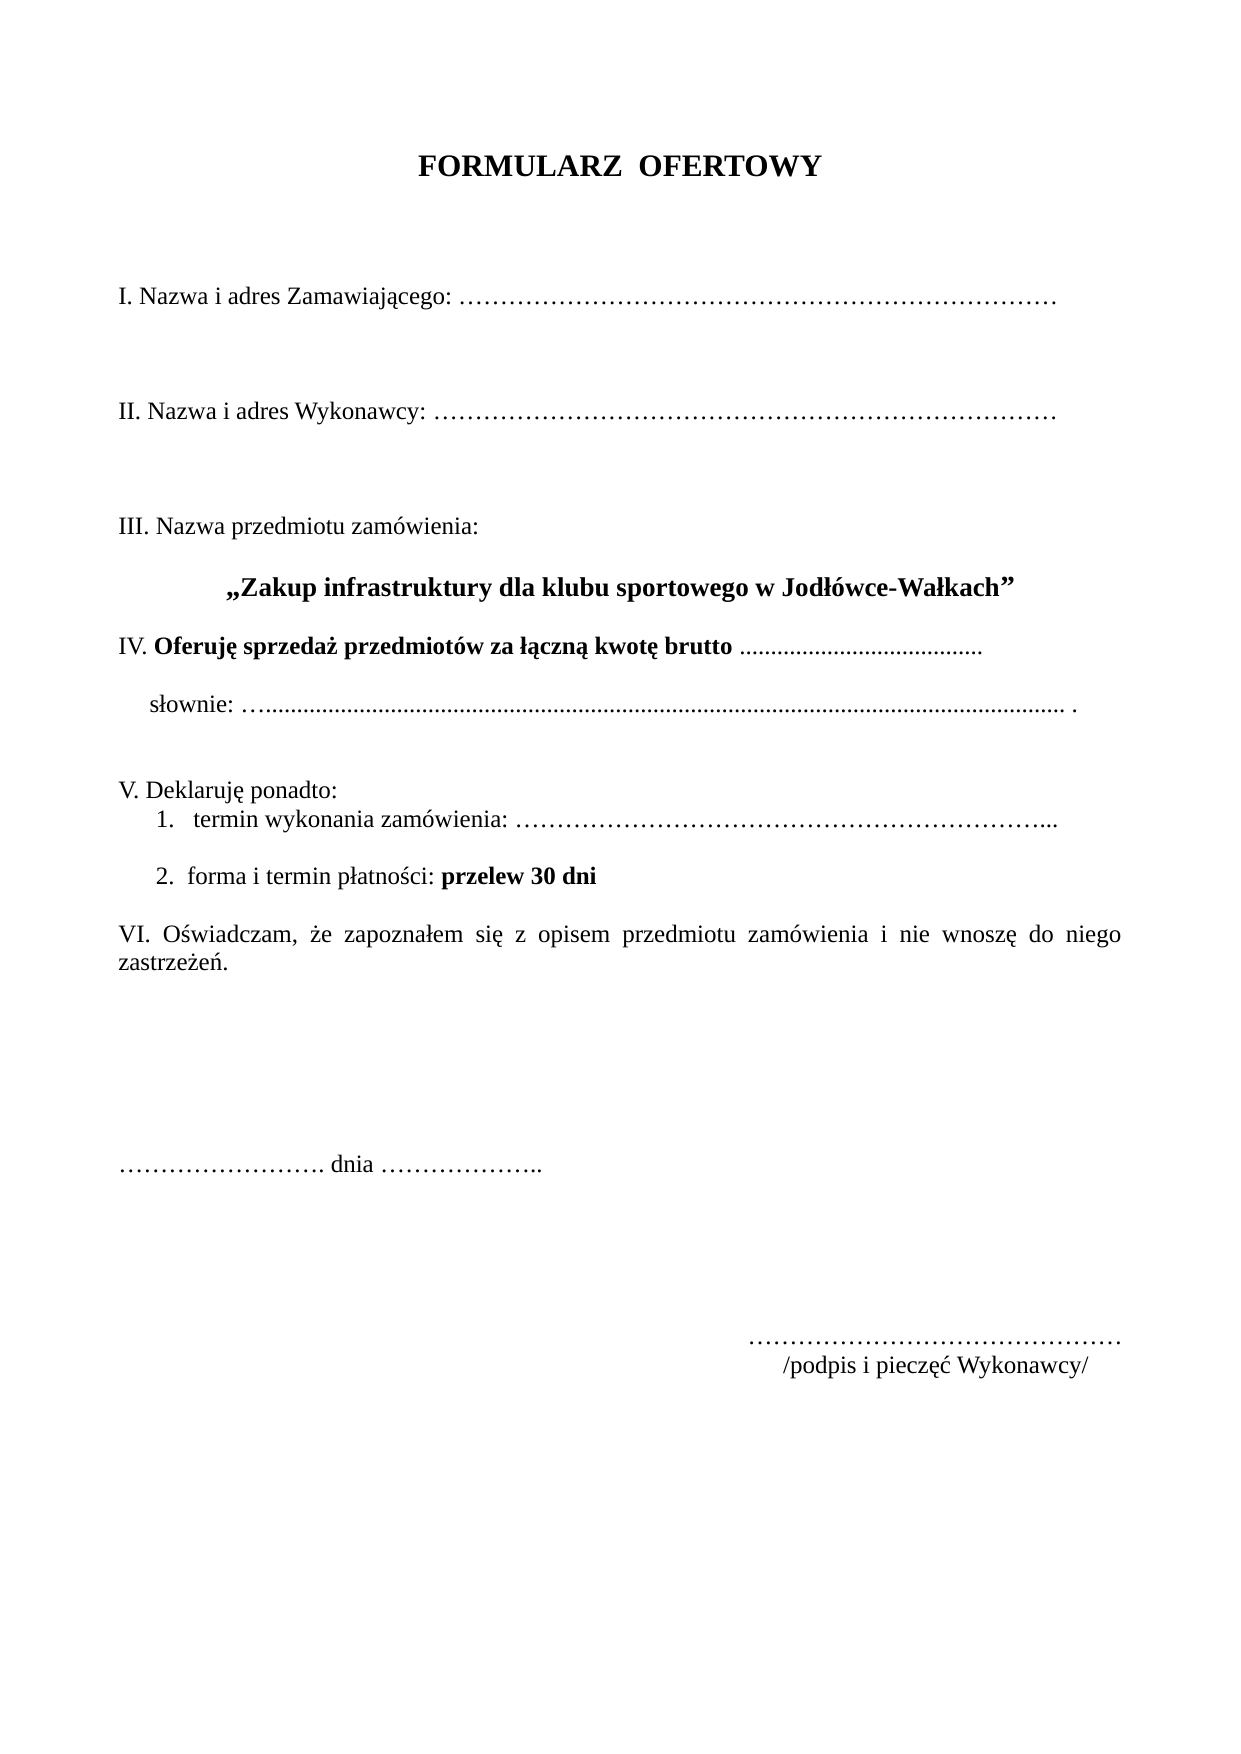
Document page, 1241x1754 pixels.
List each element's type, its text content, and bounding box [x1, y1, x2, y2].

text „Zakup infrastruktury dla klubu sportowego w Jodłówce-Wałkach” [118, 569, 1122, 602]
text /podpis i pieczęć Wykonawcy/ [118, 1350, 1122, 1379]
text IV. Oferuję sprzedaż przedmiotów za łączną kwotę brutto ....................................... [118, 631, 1122, 660]
list termin wykonania zamówienia: ………………………………………………………... [156, 804, 1122, 832]
text I. Nazwa i adres Zamawiającego: ……………………………………………………………… [118, 281, 1122, 310]
text III. Nazwa przedmiotu zamówienia: [118, 511, 1122, 540]
text ……………………. dnia ……………….. [118, 1149, 1122, 1177]
text 2. forma i termin płatności: przelew 30 dni [118, 861, 1122, 890]
text FORMULARZ OFERTOWY [118, 147, 1122, 183]
text słownie: …................................................................................................................................ . [118, 689, 1122, 717]
text II. Nazwa i adres Wykonawcy: ………………………………………………………………… [118, 396, 1122, 425]
text VI. Oświadczam, że zapoznałem się z opisem przedmiotu zamówienia i nie wnoszę do niego zastrzeżeń. [118, 919, 1122, 976]
text V. Deklaruję ponadto: [118, 775, 1122, 804]
text ……………………………………… [118, 1321, 1122, 1350]
